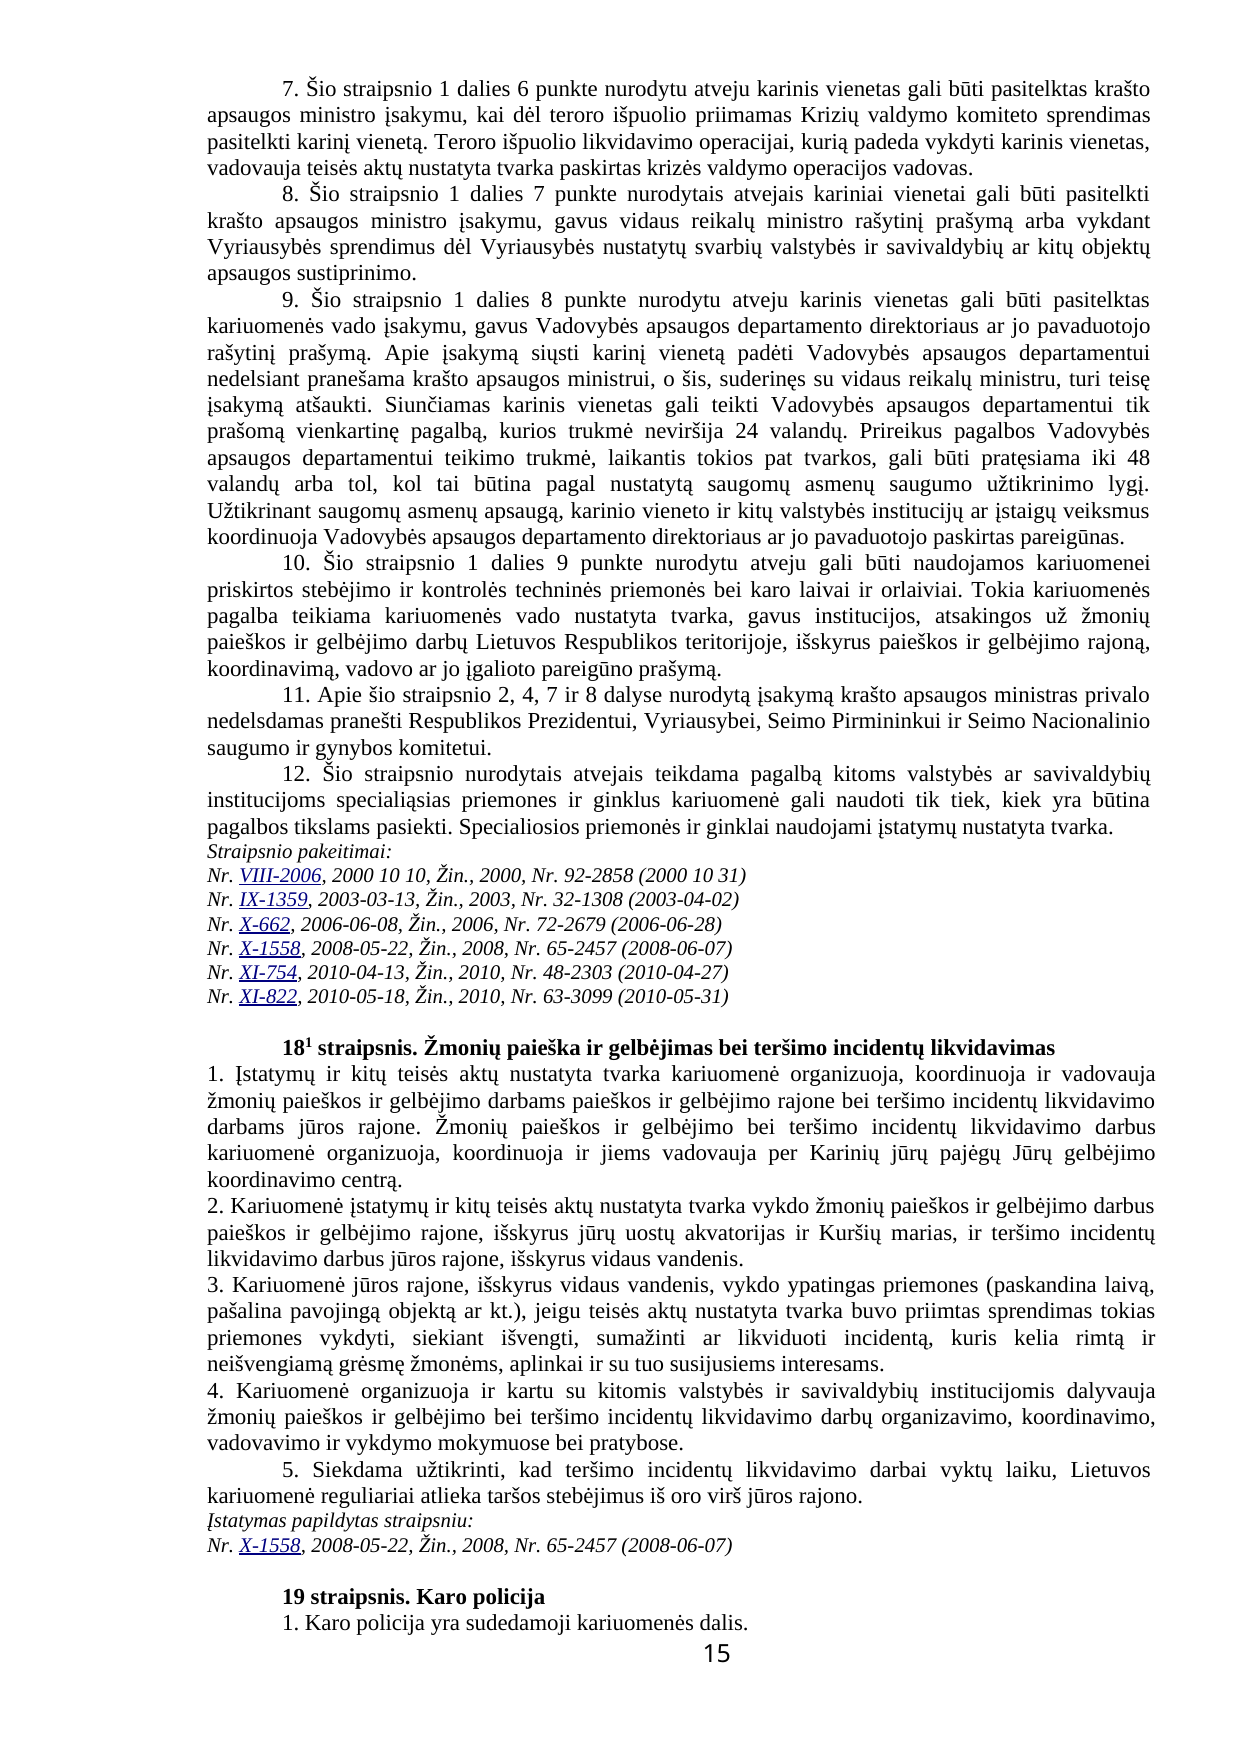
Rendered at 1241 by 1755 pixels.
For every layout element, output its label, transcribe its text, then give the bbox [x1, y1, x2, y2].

text 4. Kariuomenė organizuoja ir kartu su kitomis valstybės ir savivaldybių institucijomis dalyvauja žmonių paieškos ir gelbėjimo bei teršimo incidentų likvidavimo darbų organizavimo, koordinavimo, vadovavimo ir vykdymo mokymuose bei pratybose. [207, 1377, 1157, 1456]
text Įstatymas papildytas straipsniu: [207, 1508, 1152, 1532]
text Nr. IX-1359, 2003-03-13, Žin., 2003, Nr. 32-1308 (2003-04-02) [207, 887, 1152, 911]
text Nr. X-1558, 2008-05-22, Žin., 2008, Nr. 65-2457 (2008-06-07) [207, 936, 1152, 959]
text 10. Šio straipsnio 1 dalies 9 punkte nurodytu atveju gali būti naudojamos kariuomenei priskirtos stebėjimo ir kontrolės techninės priemonės bei karo laivai ir orlaiviai. Tokia kariuomenės pagalba teikiama kariuomenės vado nustatyta tvarka, gavus institucijos, atsakingos už žmonių paieškos ir gelbėjimo darbų Lietuvos Respublikos teritorijoje, išskyrus paieškos ir gelbėjimo rajoną, koordinavimą, vadovo ar jo įgalioto pareigūno prašymą. [207, 549, 1152, 681]
text 5. Siekdama užtikrinti, kad teršimo incidentų likvidavimo darbai vyktų laiku, Lietuvos kariuomenė reguliariai atlieka taršos stebėjimus iš oro virš jūros rajono. [207, 1456, 1152, 1508]
text 181 straipsnis. Žmonių paieška ir gelbėjimas bei teršimo incidentų likvidavimas [282, 1034, 1157, 1060]
text Nr. XI-754, 2010-04-13, Žin., 2010, Nr. 48-2303 (2010-04-27) [207, 959, 1152, 984]
text Straipsnio pakeitimai: [207, 839, 1152, 863]
text 1. Įstatymų ir kitų teisės aktų nustatyta tvarka kariuomenė organizuoja, koordinuoja ir vadovauja žmonių paieškos ir gelbėjimo darbams paieškos ir gelbėjimo rajone bei teršimo incidentų likvidavimo darbams jūros rajone. Žmonių paieškos ir gelbėjimo bei teršimo incidentų likvidavimo darbus kariuomenė organizuoja, koordinuoja ir jiems vadovauja per Karinių jūrų pajėgų Jūrų gelbėjimo koordinavimo centrą. [207, 1060, 1157, 1192]
text 7. Šio straipsnio 1 dalies 6 punkte nurodytu atveju karinis vienetas gali būti pasitelktas krašto apsaugos ministro įsakymu, kai dėl teroro išpuolio priimamas Krizių valdymo komiteto sprendimas pasitelkti karinį vienetą. Teroro išpuolio likvidavimo operacijai, kurią padeda vykdyti karinis vienetas, vadovauja teisės aktų nustatyta tvarka paskirtas krizės valdymo operacijos vadovas. [207, 75, 1152, 180]
text Nr. VIII-2006, 2000 10 10, Žin., 2000, Nr. 92-2858 (2000 10 31) [207, 863, 1152, 887]
text 9. Šio straipsnio 1 dalies 8 punkte nurodytu atveju karinis vienetas gali būti pasitelktas kariuomenės vado įsakymu, gavus Vadovybės apsaugos departamento direktoriaus ar jo pavaduotojo rašytinį prašymą. Apie įsakymą siųsti karinį vienetą padėti Vadovybės apsaugos departamentui nedelsiant pranešama krašto apsaugos ministrui, o šis, suderinęs su vidaus reikalų ministru, turi teisę įsakymą atšaukti. Siunčiamas karinis vienetas gali teikti Vadovybės apsaugos departamentui tik prašomą vienkartinę pagalbą, kurios trukmė neviršija 24 valandų. Prireikus pagalbos Vadovybės apsaugos departamentui teikimo trukmė, laikantis tokios pat tvarkos, gali būti pratęsiama iki 48 valandų arba tol, kol tai būtina pagal nustatytą saugomų asmenų saugumo užtikrinimo lygį. Užtikrinant saugomų asmenų apsaugą, karinio vieneto ir kitų valstybės institucijų ar įstaigų veiksmus koordinuoja Vadovybės apsaugos departamento direktoriaus ar jo pavaduotojo paskirtas pareigūnas. [207, 286, 1152, 549]
text 8. Šio straipsnio 1 dalies 7 punkte nurodytais atvejais kariniai vienetai gali būti pasitelkti krašto apsaugos ministro įsakymu, gavus vidaus reikalų ministro rašytinį prašymą arba vykdant Vyriausybės sprendimus dėl Vyriausybės nustatytų svarbių valstybės ir savivaldybių ar kitų objektų apsaugos sustiprinimo. [207, 180, 1152, 286]
text Nr. X-662, 2006-06-08, Žin., 2006, Nr. 72-2679 (2006-06-28) [207, 911, 1152, 936]
text 1. Karo policija yra sudedamoji kariuomenės dalis. [207, 1609, 1152, 1636]
text 12. Šio straipsnio nurodytais atvejais teikdama pagalbą kitoms valstybės ar savivaldybių institucijoms specialiąsias priemones ir ginklus kariuomenė gali naudoti tik tiek, kiek yra būtina pagalbos tikslams pasiekti. Specialiosios priemonės ir ginklai naudojami įstatymų nustatyta tvarka. [207, 760, 1152, 839]
text Nr. X-1558, 2008-05-22, Žin., 2008, Nr. 65-2457 (2008-06-07) [207, 1532, 1152, 1557]
text 2. Kariuomenė įstatymų ir kitų teisės aktų nustatyta tvarka vykdo žmonių paieškos ir gelbėjimo darbus paieškos ir gelbėjimo rajone, išskyrus jūrų uostų akvatorijas ir Kuršių marias, ir teršimo incidentų likvidavimo darbus jūros rajone, išskyrus vidaus vandenis. [207, 1192, 1157, 1271]
text 19 straipsnis. Karo policija [207, 1583, 1152, 1609]
text 3. Kariuomenė jūros rajone, išskyrus vidaus vandenis, vykdo ypatingas priemones (paskandina laivą, pašalina pavojingą objektą ar kt.), jeigu teisės aktų nustatyta tvarka buvo priimtas sprendimas tokias priemones vykdyti, siekiant išvengti, sumažinti ar likviduoti incidentą, kuris kelia rimtą ir neišvengiamą grėsmę žmonėms, aplinkai ir su tuo susijusiems interesams. [207, 1271, 1157, 1377]
text Nr. XI-822, 2010-05-18, Žin., 2010, Nr. 63-3099 (2010-05-31) [207, 984, 1152, 1008]
text 11. Apie šio straipsnio 2, 4, 7 ir 8 dalyse nurodytą įsakymą krašto apsaugos ministras privalo nedelsdamas pranešti Respublikos Prezidentui, Vyriausybei, Seimo Pirmininkui ir Seimo Nacionalinio saugumo ir gynybos komitetui. [207, 681, 1152, 760]
